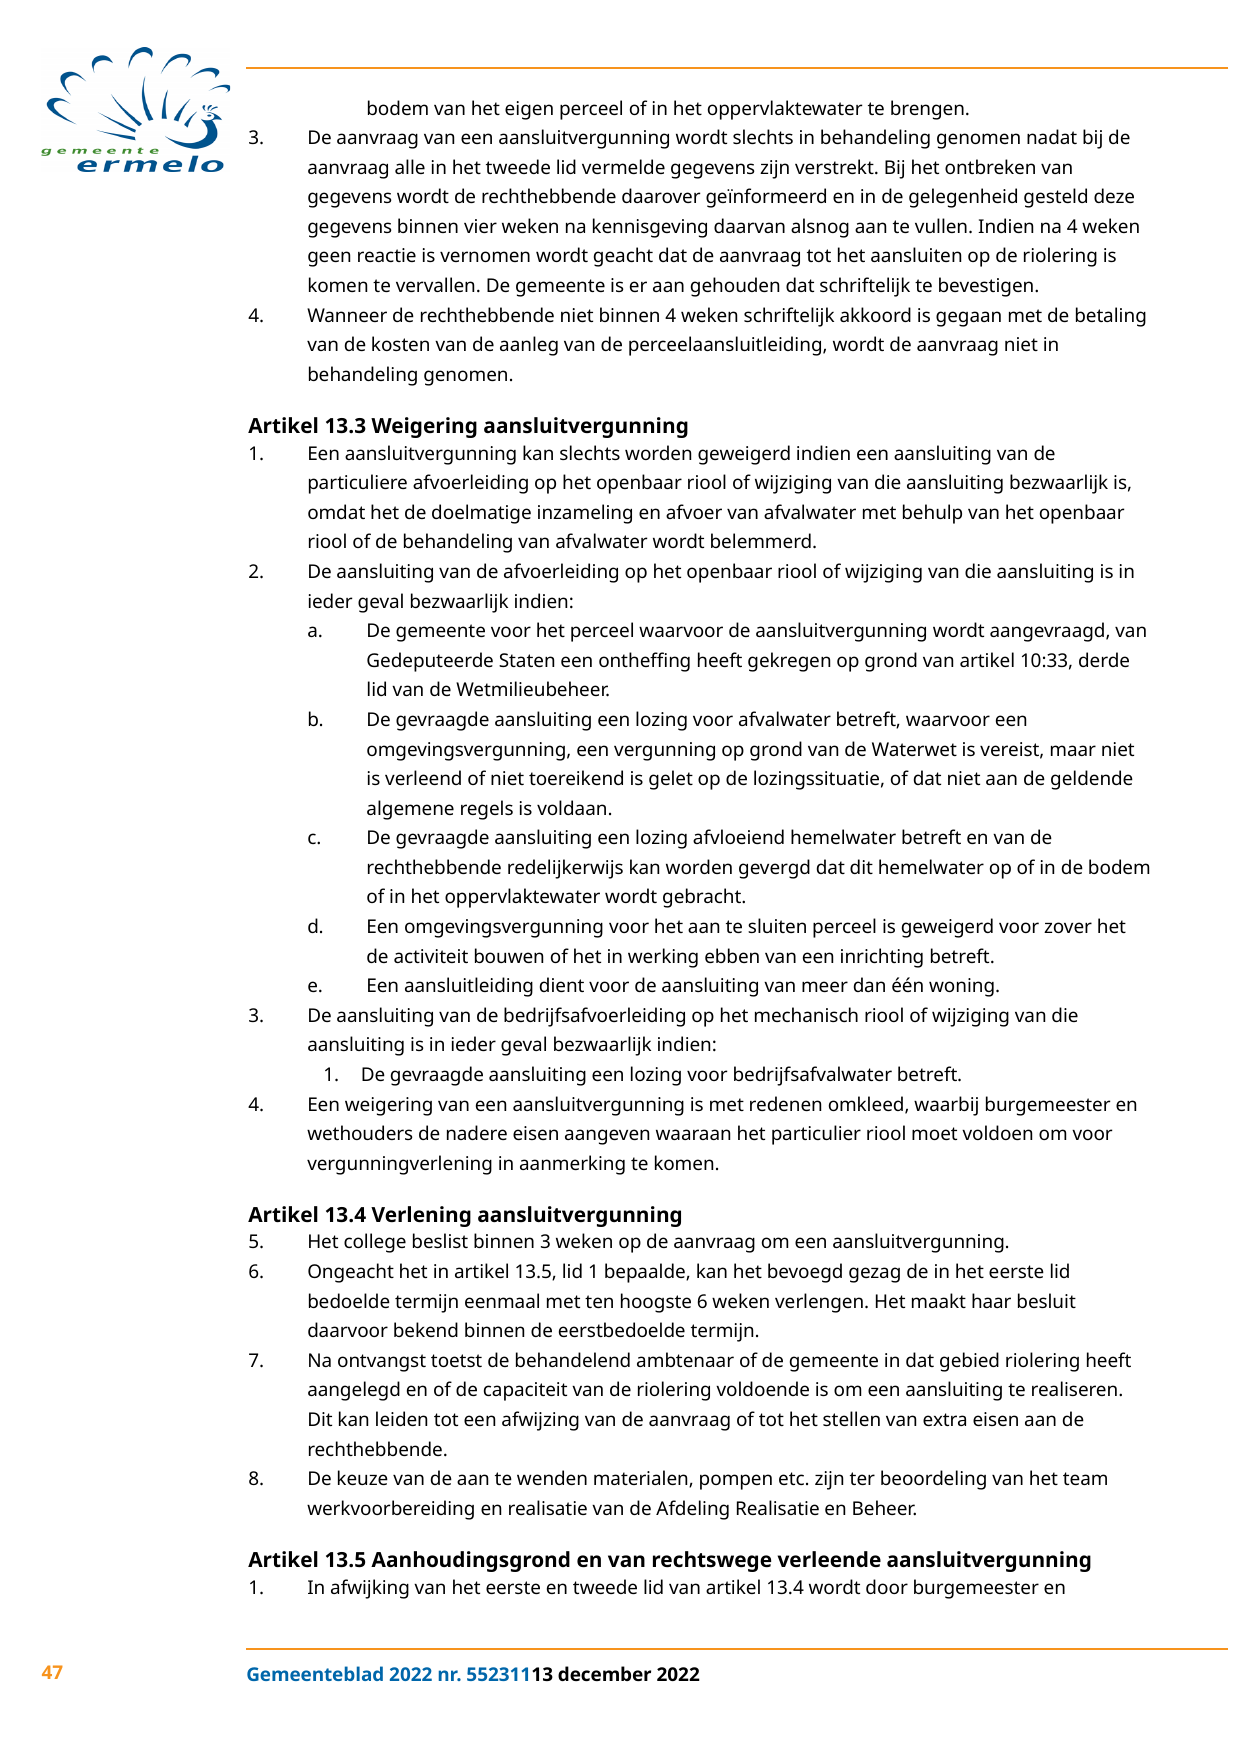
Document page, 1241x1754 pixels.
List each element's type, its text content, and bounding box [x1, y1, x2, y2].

list Wanneer de rechthebbende niet binnen 4 weken schriftelijk akkoord is gegaan met de betaling van de kosten van de aanleg van de perceelaansluitleiding, wordt de aanvraag niet in behandeling genomen. [248, 302, 1152, 387]
list Een aansluitvergunning kan slechts worden geweigerd indien een aansluiting van de particuliere afvoerleiding op het openbaar riool of wijziging van die aansluiting bezwaarlijk is, omdat het de doelmatige inzameling en afvoer van afvalwater met behulp van het openbaar riool of de behandeling van afvalwater wordt belemmerd. [248, 440, 1152, 554]
list De aansluiting van de bedrijfsafvoerleiding op het mechanisch riool of wijziging van die aansluiting is in ieder geval bezwaarlijk indien: [248, 1002, 1152, 1057]
list De gevraagde aansluiting een lozing voor bedrijfsafvalwater betreft. [323, 1061, 1152, 1087]
list De gemeente voor het perceel waarvoor de aansluitvergunning wordt aangevraagd, van Gedeputeerde Staten een ontheffing heeft gekregen op grond van artikel 10:33, derde lid van de Wetmilieubeheer. [307, 617, 1152, 702]
list In afwijking van het eerste en tweede lid van artikel 13.4 wordt door burgemeester en [248, 1574, 1152, 1599]
picture [41, 47, 231, 172]
text Artikel 13.3 Weigering aansluitvergunning [248, 411, 1152, 440]
list Na ontvangst toetst de behandelend ambtenaar of de gemeente in dat gebied riolering heeft aangelegd en of de capaciteit van de riolering voldoende is om een aansluiting te realiseren. Dit kan leiden tot een afwijzing van de aanvraag of tot het stellen van extra eisen aan de rechthebbende. [248, 1347, 1152, 1462]
list Ongeacht het in artikel 13.5, lid 1 bepaalde, kan het bevoegd gezag de in het eerste lid bedoelde termijn eenmaal met ten hoogste 6 weken verlengen. Het maakt haar besluit daarvoor bekend binnen de eerstbedoelde termijn. [248, 1258, 1152, 1343]
list bodem van het eigen perceel of in het oppervlaktewater te brengen. [307, 95, 1152, 121]
list De gevraagde aansluiting een lozing voor afvalwater betreft, waarvoor een omgevingsvergunning, een vergunning op grond van de Waterwet is vereist, maar niet is verleend of niet toereikend is gelet op de lozingssituatie, of dat niet aan de geldende algemene regels is voldaan. [307, 706, 1152, 821]
list De gevraagde aansluiting een lozing afvloeiend hemelwater betreft en van de rechthebbende redelijkerwijs kan worden gevergd dat dit hemelwater op of in de bodem of in het oppervlaktewater wordt gebracht. [307, 824, 1152, 909]
list De aanvraag van een aansluitvergunning wordt slechts in behandeling genomen nadat bij de aanvraag alle in het tweede lid vermelde gegevens zijn verstrekt. Bij het ontbreken van gegevens wordt de rechthebbende daarover geïnformeerd en in de gelegenheid gesteld deze gegevens binnen vier weken na kennisgeving daarvan alsnog aan te vullen. Indien na 4 weken geen reactie is vernomen wordt geacht dat de aanvraag tot het aansluiten op de riolering is komen te vervallen. De gemeente is er aan gehouden dat schriftelijk te bevestigen. [248, 124, 1152, 298]
list De aansluiting van de afvoerleiding op het openbaar riool of wijziging van die aansluiting is in ieder geval bezwaarlijk indien: [248, 558, 1152, 613]
list De keuze van de aan te wenden materialen, pompen etc. zijn ter beoordeling van het team werkvoorbereiding en realisatie van de Afdeling Realisatie en Beheer. [248, 1465, 1152, 1521]
text Artikel 13.4 Verlening aansluitvergunning [248, 1200, 1152, 1229]
list Een omgevingsvergunning voor het aan te sluiten perceel is geweigerd voor zover het de activiteit bouwen of het in werking ebben van een inrichting betreft. [307, 913, 1152, 968]
list Een weigering van een aansluitvergunning is met redenen omkleed, waarbij burgemeester en wethouders de nadere eisen aangeven waaraan het particulier riool moet voldoen om voor vergunningverlening in aanmerking te komen. [248, 1091, 1152, 1176]
list Het college beslist binnen 3 weken op de aanvraag om een aansluitvergunning. [248, 1229, 1152, 1254]
text Artikel 13.5 Aanhoudingsgrond en van rechtswege verleende aansluitvergunning [248, 1545, 1152, 1574]
list Een aansluitleiding dient voor de aansluiting van meer dan één woning. [307, 972, 1152, 998]
